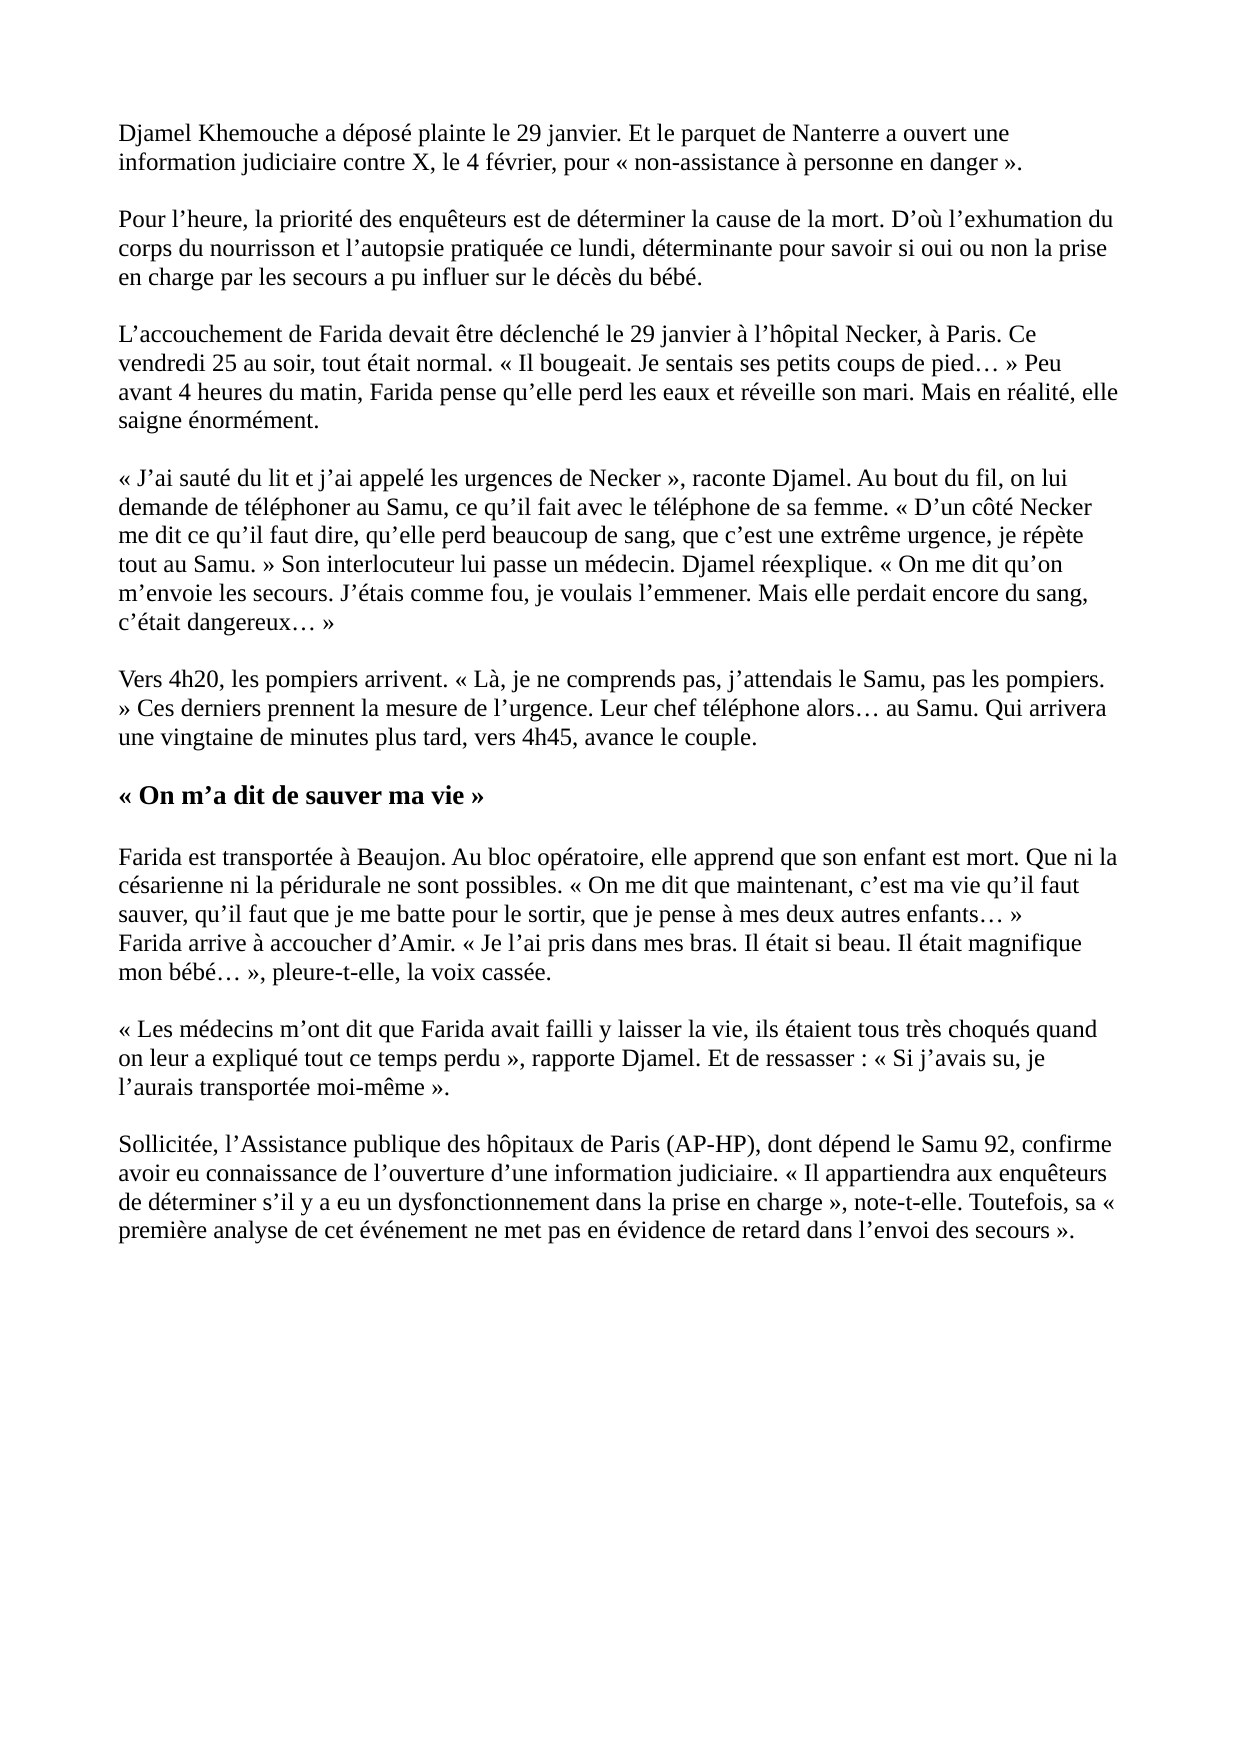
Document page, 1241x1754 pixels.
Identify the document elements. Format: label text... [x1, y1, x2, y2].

text Djamel Khemouche a déposé plainte le 29 janvier. Et le parquet de Nanterre a ouvert une information judiciaire contre X, le 4 février, pour « non-assistance à personne en danger ». [118, 118, 1122, 176]
text Pour l’heure, la priorité des enquêteurs est de déterminer la cause de la mort. D’où l’exhumation du corps du nourrisson et l’autopsie pratiquée ce lundi, déterminante pour savoir si oui ou non la prise en charge par les secours a pu influer sur le décès du bébé. [118, 204, 1122, 291]
text « On m’a dit de sauver ma vie » [118, 779, 1122, 811]
text « J’ai sauté du lit et j’ai appelé les urgences de Necker », raconte Djamel. Au bout du fil, on lui demande de téléphoner au Samu, ce qu’il fait avec le téléphone de sa femme. « D’un côté Necker me dit ce qu’il faut dire, qu’elle perd beaucoup de sang, que c’est une extrême urgence, je répète tout au Samu. » Son interlocuteur lui passe un médecin. Djamel réexplique. « On me dit qu’on m’envoie les secours. J’étais comme fou, je voulais l’emmener. Mais elle perdait encore du sang, c’était dangereux… » [118, 463, 1122, 636]
text L’accouchement de Farida devait être déclenché le 29 janvier à l’hôpital Necker, à Paris. Ce vendredi 25 au soir, tout était normal. « Il bougeait. Je sentais ses petits coups de pied… » Peu avant 4 heures du matin, Farida pense qu’elle perd les eaux et réveille son mari. Mais en réalité, elle saigne énormément. [118, 319, 1122, 434]
text Sollicitée, l’Assistance publique des hôpitaux de Paris (AP-HP), dont dépend le Samu 92, confirme avoir eu connaissance de l’ouverture d’une information judiciaire. « Il appartiendra aux enquêteurs de déterminer s’il y a eu un dysfonctionnement dans la prise en charge », note-t-elle. Toutefois, sa « première analyse de cet événement ne met pas en évidence de retard dans l’envoi des secours ». [118, 1129, 1122, 1244]
text Farida arrive à accoucher d’Amir. « Je l’ai pris dans mes bras. Il était si beau. Il était magnifique mon bébé… », pleure-t-elle, la voix cassée. [118, 928, 1122, 985]
text Farida est transportée à Beaujon. Au bloc opératoire, elle apprend que son enfant est mort. Que ni la césarienne ni la péridurale ne sont possibles. « On me dit que maintenant, c’est ma vie qu’il faut sauver, qu’il faut que je me batte pour le sortir, que je pense à mes deux autres enfants… » [118, 842, 1122, 928]
text Vers 4h20, les pompiers arrivent. « Là, je ne comprends pas, j’attendais le Samu, pas les pompiers. » Ces derniers prennent la mesure de l’urgence. Leur chef téléphone alors… au Samu. Qui arrivera une vingtaine de minutes plus tard, vers 4h45, avance le couple. [118, 664, 1122, 751]
text « Les médecins m’ont dit que Farida avait failli y laisser la vie, ils étaient tous très choqués quand on leur a expliqué tout ce temps perdu », rapporte Djamel. Et de ressasser : « Si j’avais su, je l’aurais transportée moi-même ». [118, 1014, 1122, 1100]
